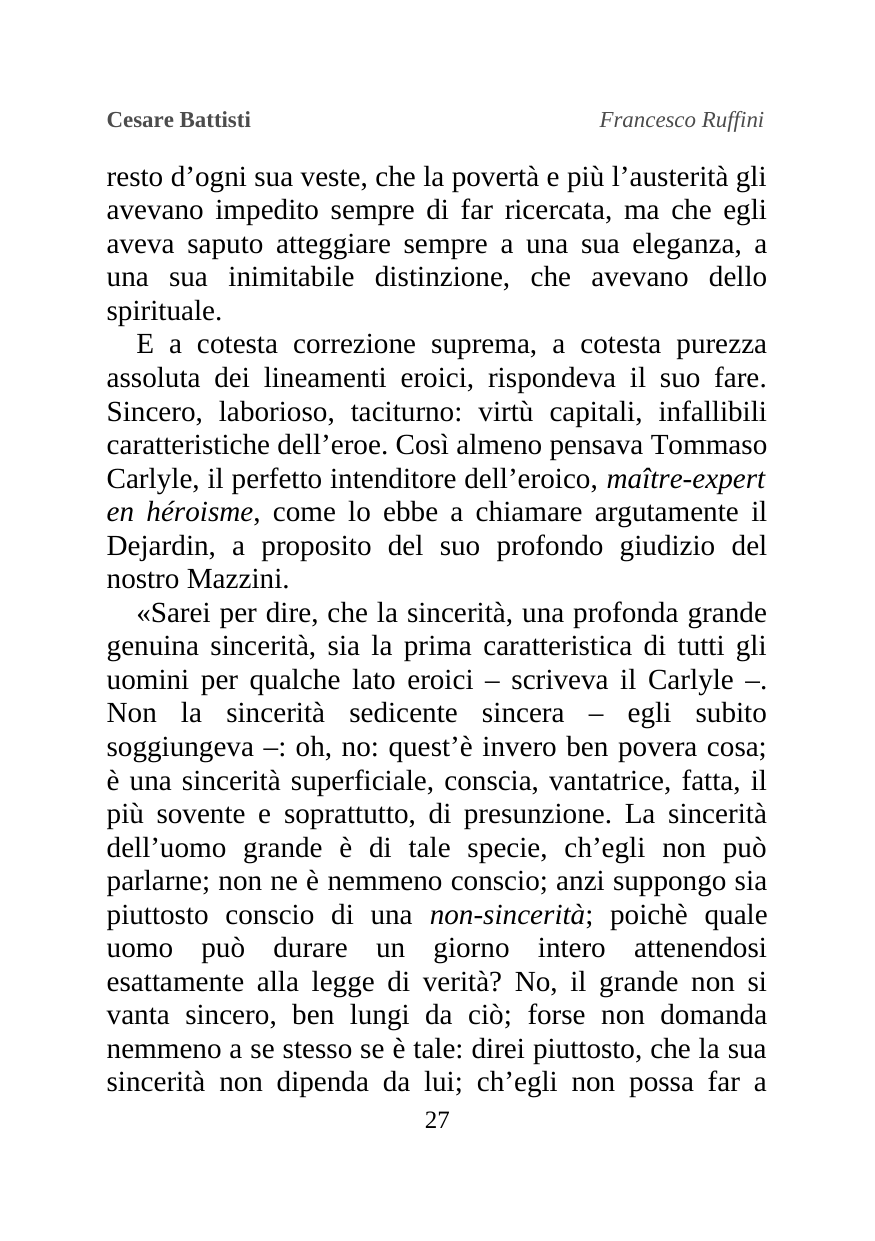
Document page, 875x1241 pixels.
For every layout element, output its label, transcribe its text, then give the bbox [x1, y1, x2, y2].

text resto d’ogni sua veste, che la povertà e più l’austerità gli avevano impedito sempre di far ricercata, ma che egli aveva saputo atteggiare sempre a una sua eleganza, a una sua inimitabile distinzione, che avevano dello spirituale. [106, 159, 768, 327]
text E a cotesta correzione suprema, a cotesta purezza assoluta dei lineamenti eroici, rispondeva il suo fare. Sincero, laborioso, taciturno: virtù capitali, infallibili caratteristiche dell’eroe. Così almeno pensava Tommaso Carlyle, il perfetto intenditore dell’eroico, maître-expert en héroisme, come lo ebbe a chiamare argutamente il Dejardin, a proposito del suo profondo giudizio del nostro Mazzini. [106, 327, 768, 595]
text «Sarei per dire, che la sincerità, una profonda grande genuina sincerità, sia la prima caratteristica di tutti gli uomini per qualche lato eroici – scriveva il Carlyle –. Non la sincerità sedicente sincera – egli subito soggiungeva –: oh, no: quest’è invero ben povera cosa; è una sincerità superficiale, conscia, vantatrice, fatta, il più sovente e soprattutto, di presunzione. La sincerità dell’uomo grande è di tale specie, ch’egli non può parlarne; non ne è nemmeno conscio; anzi suppongo sia piuttosto conscio di una non-sincerità; poichè quale uomo può durare un giorno intero attenendosi esattamente alla legge di verità? No, il grande non si vanta sincero, ben lungi da ciò; forse non domanda nemmeno a se stesso se è tale: direi piuttosto, che la sua sincerità non dipenda da lui; ch’egli non possa far a [106, 595, 768, 1098]
